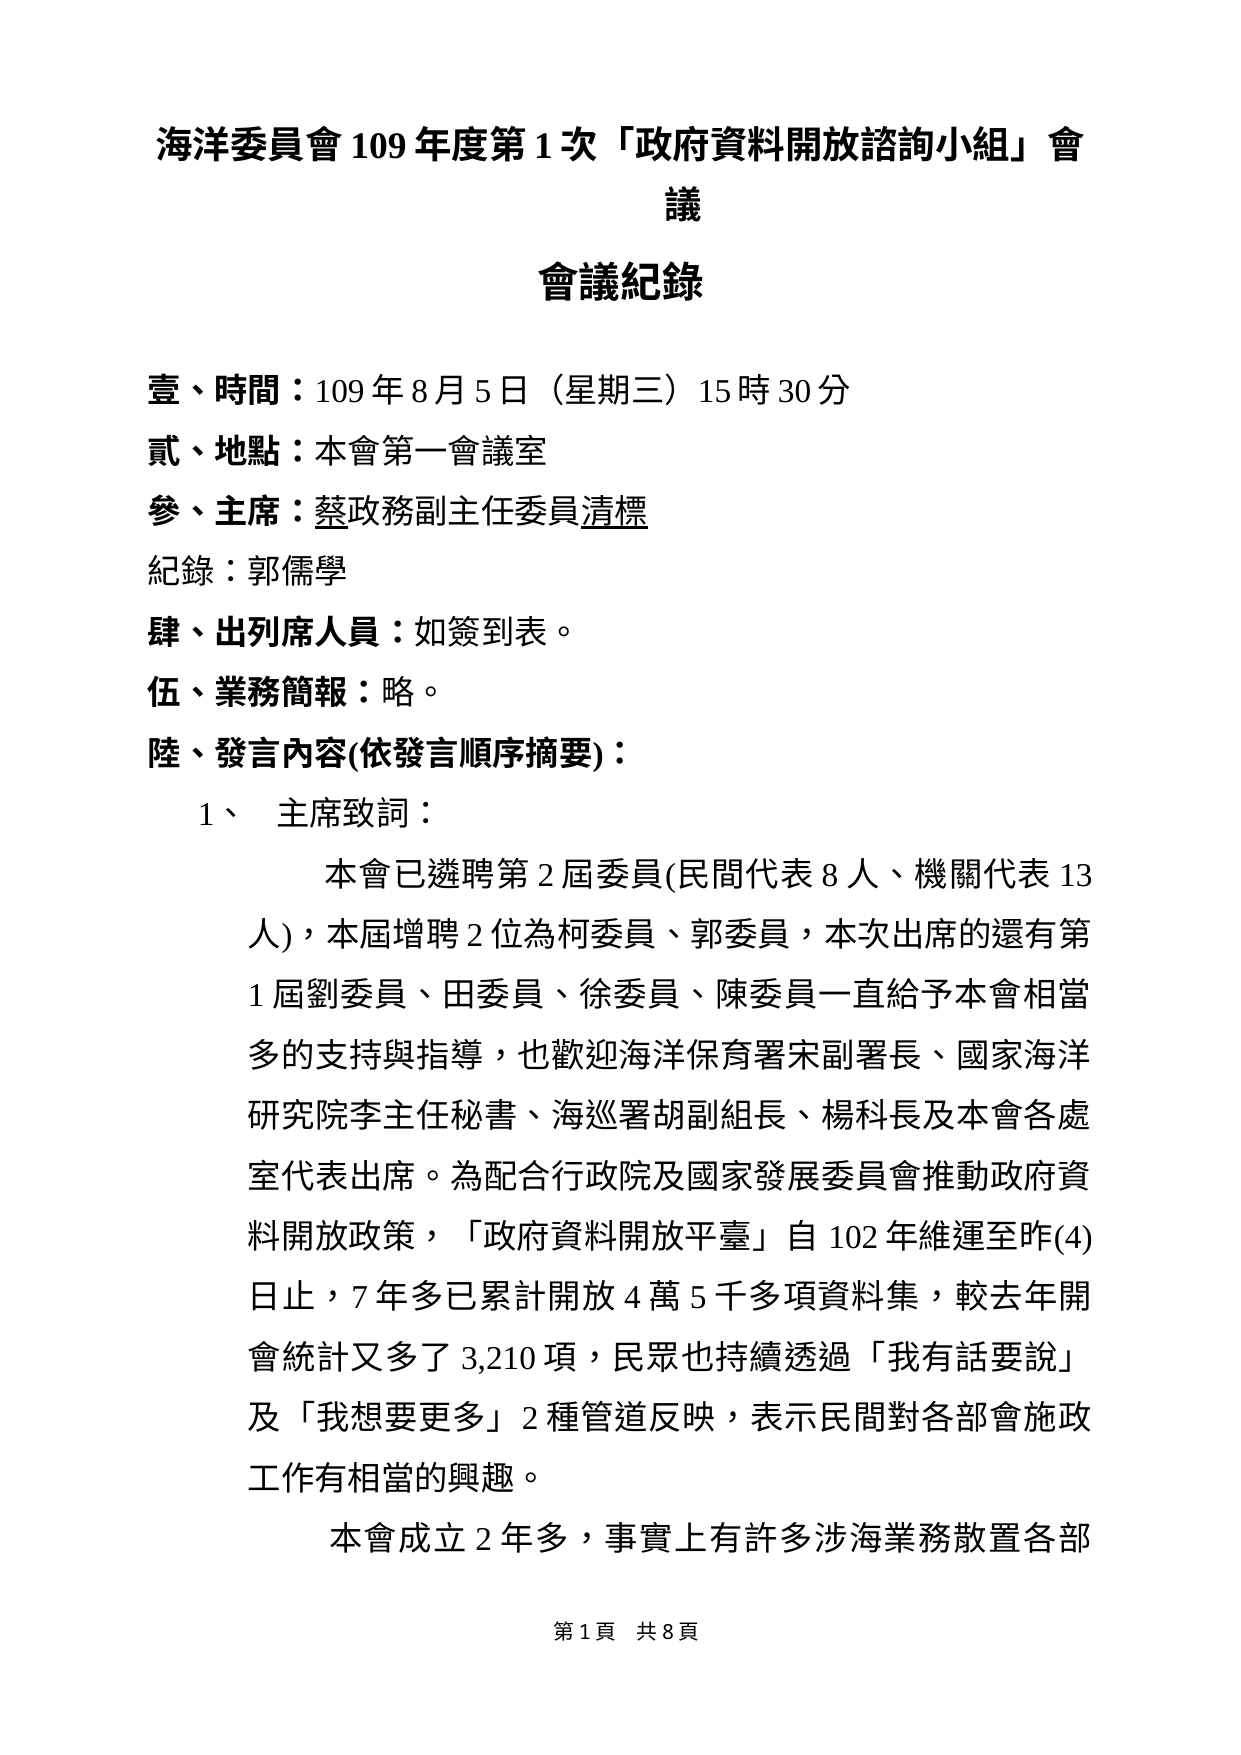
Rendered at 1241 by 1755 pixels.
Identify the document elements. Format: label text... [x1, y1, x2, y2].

text 參、主席：蔡政務副主任委員清標 紀錄：郭儒學 [148, 475, 1093, 596]
text 陸、發言內容(依發言順序摘要)： [148, 717, 1068, 777]
text 貳、地點：本會第一會議室 [148, 415, 1093, 475]
text 肆、出列席人員：如簽到表。 [148, 596, 1093, 656]
text 本會成立2年多，事實上有許多涉海業務散置各部 [248, 1502, 1093, 1563]
text 伍、業務簡報：略。 [148, 656, 1068, 717]
text 海洋委員會109年度第1次「政府資料開放諮詢小組」會議 [148, 110, 1093, 231]
text 會議紀錄 [148, 249, 1093, 310]
text 壹、時間：109年8月5日（星期三）15時30分 [148, 354, 1093, 415]
list 主席致詞： [198, 777, 1093, 838]
text 本會已遴聘第2屆委員(民間代表8人、機關代表13人)，本屆增聘2位為柯委員、郭委員，本次出席的還有第1屆劉委員、田委員、徐委員、陳委員一直給予本會相當多的支持與指導，也歡迎海洋保育署宋副署長、國家海洋研究院李主任秘書、海巡署胡副組長、楊科長及本會各處室代表出席。為配合行政院及國家發展委員會推動政府資料開放政策，「政府資料開放平臺」自102年維運至昨(4)日止，7年多已累計開放4萬5千多項資料集，較去年開會統計又多了3,210項，民眾也持續透過「我有話要說」及「我想要更多」2種管道反映，表示民間對各部會施政工作有相當的興趣。 [248, 838, 1093, 1502]
